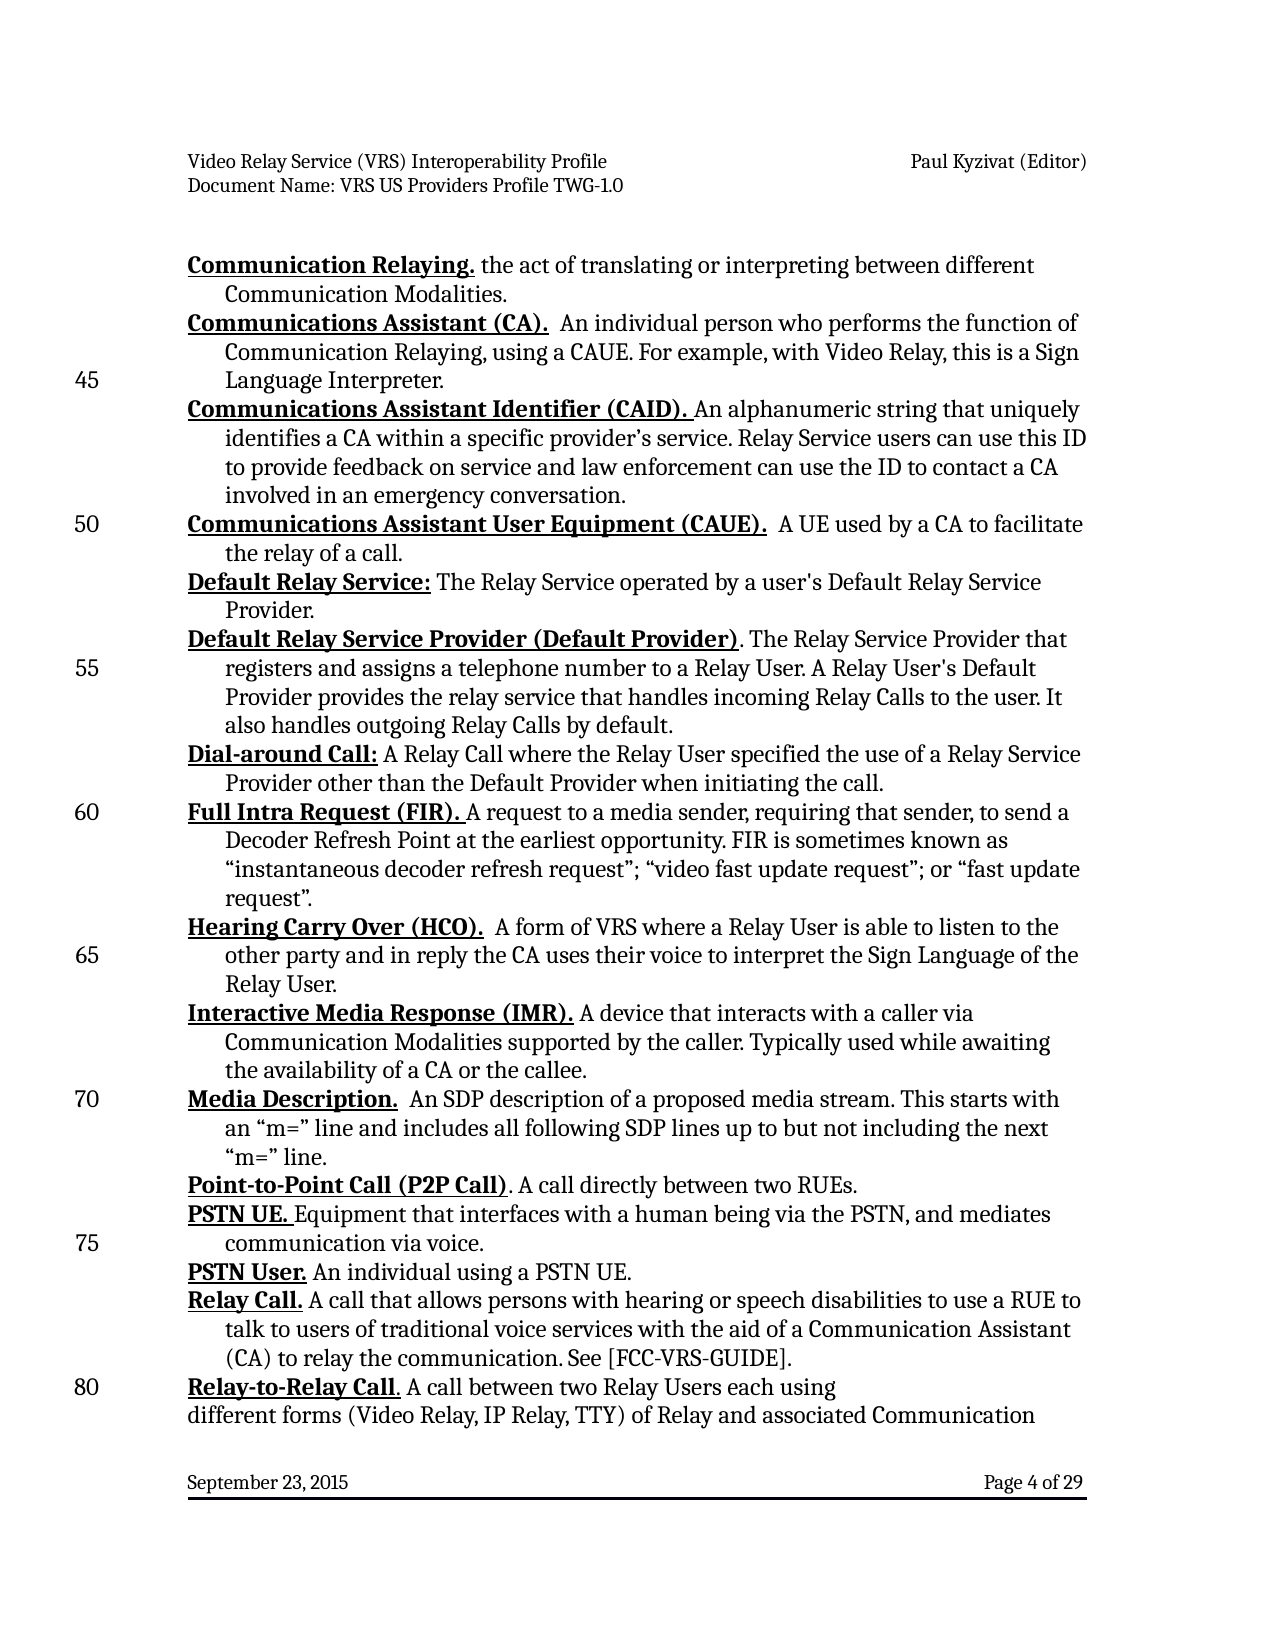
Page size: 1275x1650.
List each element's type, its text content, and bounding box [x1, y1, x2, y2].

text Point-to-Point Call (P2P Call). A call directly between two RUEs. [187, 1171, 1087, 1200]
text Relay-to-Relay Call. A call between two Relay Users each using [187, 1373, 1087, 1401]
text Communications Assistant Identifier (CAID). An alphanumeric string that uniquely identifies a CA within a specific provider’s service. Relay Service users can use this ID to provide feedback on service and law enforcement can use the ID to contact a CA involved in an emergency conversation. [187, 395, 1087, 510]
text Default Relay Service Provider (Default Provider). The Relay Service Provider that registers and assigns a telephone number to a Relay User. A Relay User's Default Provider provides the relay service that handles incoming Relay Calls to the user. It also handles outgoing Relay Calls by default. [187, 625, 1087, 740]
text different forms (Video Relay, IP Relay, TTY) of Relay and associated Communication [187, 1401, 1087, 1430]
text Communications Assistant (CA). An individual person who performs the function of Communication Relaying, using a CAUE. For example, with Video Relay, this is a Sign Language Interpreter. [187, 309, 1087, 395]
text Default Relay Service: The Relay Service operated by a user's Default Relay Service Provider. [187, 568, 1087, 625]
text Dial-around Call: A Relay Call where the Relay User specified the use of a Relay Service Provider other than the Default Provider when initiating the call. [187, 740, 1087, 798]
text Full Intra Request (FIR). A request to a media sender, requiring that sender, to send a Decoder Refresh Point at the earliest opportunity. FIR is sometimes known as “instantaneous decoder refresh request”; “video fast update request”; or “fast update request”. [187, 798, 1087, 913]
text Hearing Carry Over (HCO). A form of VRS where a Relay User is able to listen to the other party and in reply the CA uses their voice to interpret the Sign Language of the Relay User. [187, 913, 1087, 999]
text PSTN UE. Equipment that interfaces with a human being via the PSTN, and mediates communication via voice. [187, 1200, 1087, 1258]
text Media Description. An SDP description of a proposed media stream. This starts with an “m=” line and includes all following SDP lines up to but not including the next “m=” line. [187, 1085, 1087, 1171]
text Relay Call. A call that allows persons with hearing or speech disabilities to use a RUE to talk to users of traditional voice services with the aid of a Communication Assistant (CA) to relay the communication. See [FCC-VRS-GUIDE]. [187, 1286, 1087, 1373]
text Interactive Media Response (IMR). A device that interacts with a caller via Communication Modalities supported by the caller. Typically used while awaiting the availability of a CA or the callee. [187, 999, 1087, 1085]
text Communications Assistant User Equipment (CAUE). A UE used by a CA to facilitate the relay of a call. [187, 510, 1087, 568]
text PSTN User. An individual using a PSTN UE. [187, 1258, 1087, 1286]
text Communication Relaying. the act of translating or interpreting between different Communication Modalities. [187, 251, 1087, 309]
